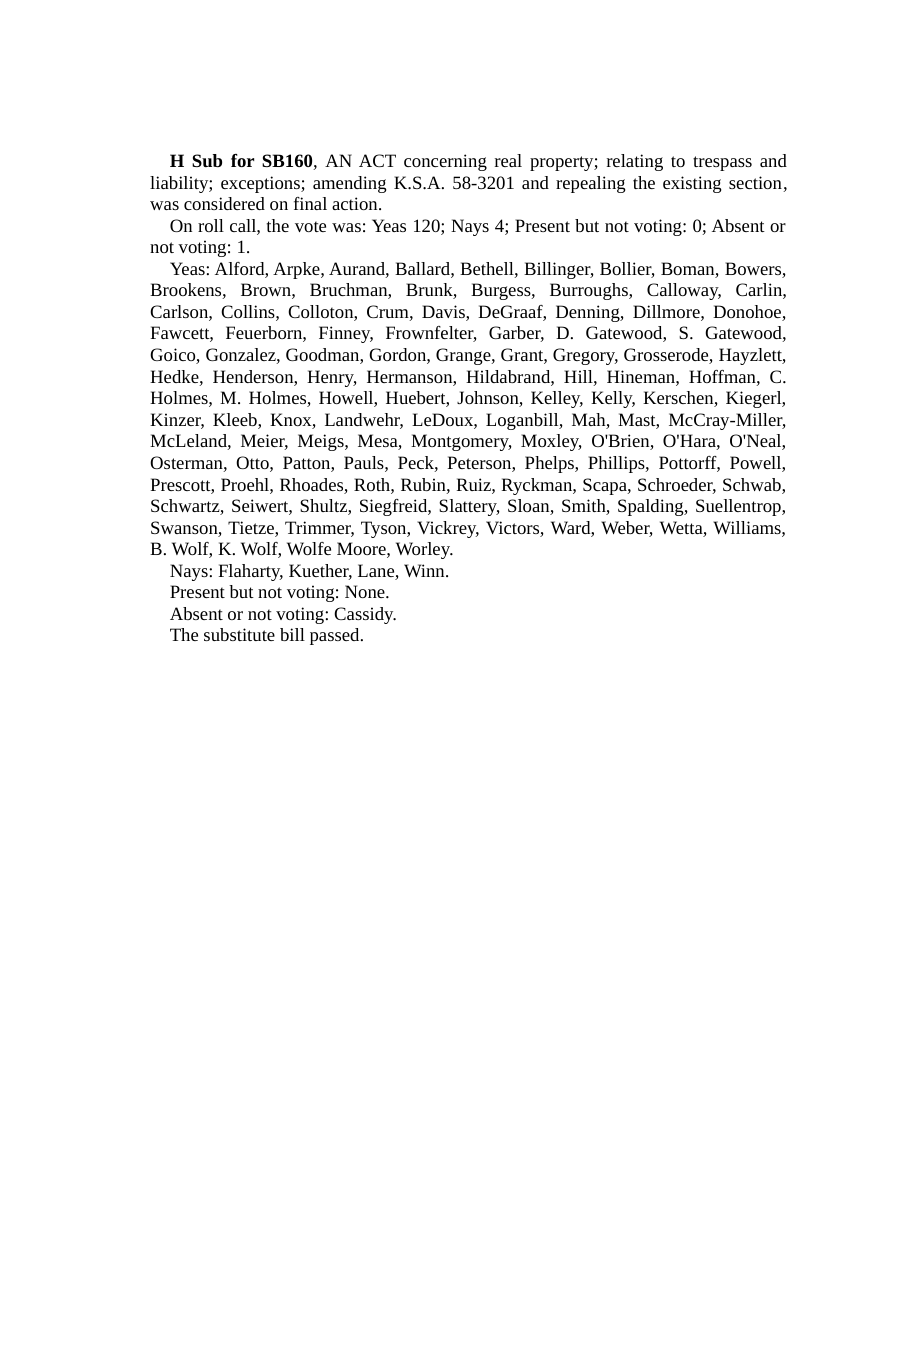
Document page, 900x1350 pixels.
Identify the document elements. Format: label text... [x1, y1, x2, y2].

text Yeas: Alford, Arpke, Aurand, Ballard, Bethell, Billinger, Bollier, Boman, Bowers, Brookens, Brown, Bruchman, Brunk, Burgess, Burroughs, Calloway, Carlin, Carlson, Collins, Colloton, Crum, Davis, DeGraaf, Denning, Dillmore, Donohoe, Fawcett, Feuerborn, Finney, Frownfelter, Garber, D. Gatewood, S. Gatewood, Goico, Gonzalez, Goodman, Gordon, Grange, Grant, Gregory, Grosserode, Hayzlett, Hedke, Henderson, Henry, Hermanson, Hildabrand, Hill, Hineman, Hoffman, C. Holmes, M. Holmes, Howell, Huebert, Johnson, Kelley, Kelly, Kerschen, Kiegerl, Kinzer, Kleeb, Knox, Landwehr, LeDoux, Loganbill, Mah, Mast, McCray-Miller, McLeland, Meier, Meigs, Mesa, Montgomery, Moxley, O'Brien, O'Hara, O'Neal, Osterman, Otto, Patton, Pauls, Peck, Peterson, Phelps, Phillips, Pottorff, Powell, Prescott, Proehl, Rhoades, Roth, Rubin, Ruiz, Ryckman, Scapa, Schroeder, Schwab, Schwartz, Seiwert, Shultz, Siegfreid, Slattery, Sloan, Smith, Spalding, Suellentrop, Swanson, Tietze, Trimmer, Tyson, Vickrey, Victors, Ward, Weber, Wetta, Williams, B. Wolf, K. Wolf, Wolfe Moore, Worley. [150, 258, 787, 560]
text The substitute bill passed. [150, 624, 787, 646]
text Nays: Flaharty, Kuether, Lane, Winn. [150, 560, 787, 581]
text Present but not voting: None. [150, 581, 787, 603]
text H Sub for SB160, AN ACT concerning real property; relating to trespass and liability; exceptions; amending K.S.A. 58-3201 and repealing the existing section, was considered on final action. [150, 150, 787, 215]
text Absent or not voting: Cassidy. [150, 603, 787, 624]
text On roll call, the vote was: Yeas 120; Nays 4; Present but not voting: 0; Absent or not voting: 1. [150, 215, 787, 258]
